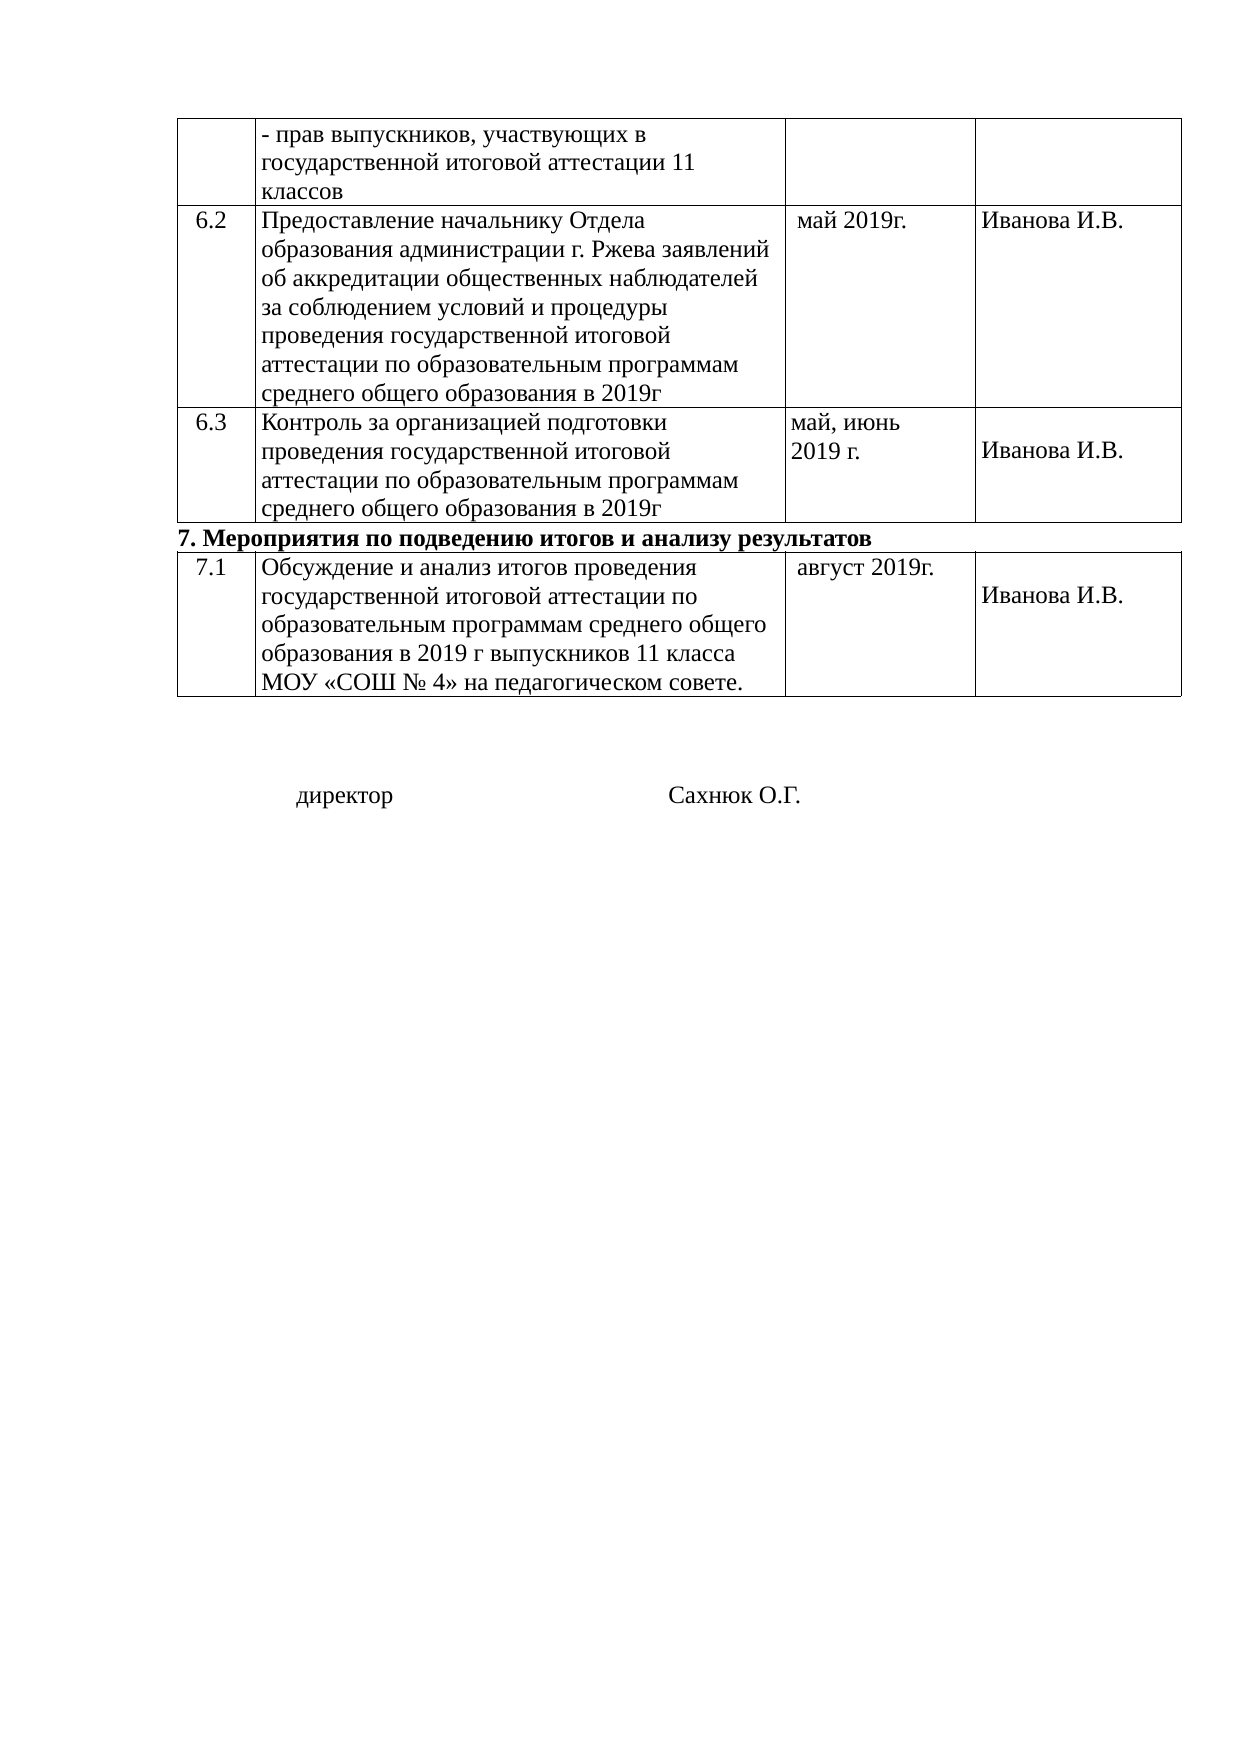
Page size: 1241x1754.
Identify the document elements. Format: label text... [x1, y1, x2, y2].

table_header 7.1 [178, 553, 255, 696]
table_header август 2019г. [786, 553, 975, 696]
table_cell май, июнь 2019 г. [786, 408, 975, 522]
table_header [976, 119, 1181, 205]
table_header [178, 119, 255, 205]
table_cell Контроль за организацией подготовки проведения государственной итоговой аттестации по образовательным программам среднего общего образования в 2019г [256, 408, 785, 522]
table_header [786, 119, 975, 205]
text 7. Мероприятия по подведению итогов и анализу результатов [177, 523, 1152, 551]
table_cell Предоставление начальнику Отдела образования администрации г. Ржева заявлений об аккредитации общественных наблюдателей за соблюдением условий и процедуры проведения государственной итоговой аттестации по образовательным программам среднего общего образования в 2019г [256, 206, 785, 407]
table_header Обсуждение и анализ итогов проведения государственной итоговой аттестации по образовательным программам среднего общего образования в 2019 г выпускников 11 класса МОУ «СОШ № 4» на педагогическом совете. [256, 553, 785, 696]
table_cell май 2019г. [786, 206, 975, 407]
table_cell 6.3 [178, 408, 255, 522]
table_cell 6.2 [178, 206, 255, 407]
table_cell Иванова И.В. [976, 408, 1181, 522]
table_header - прав выпускников, участвующих в государственной итоговой аттестации 11 классов [256, 119, 785, 205]
table_header Иванова И.В. [976, 553, 1181, 696]
text директор Сахнюк О.Г. [177, 780, 1152, 809]
table_cell Иванова И.В. [976, 206, 1181, 407]
